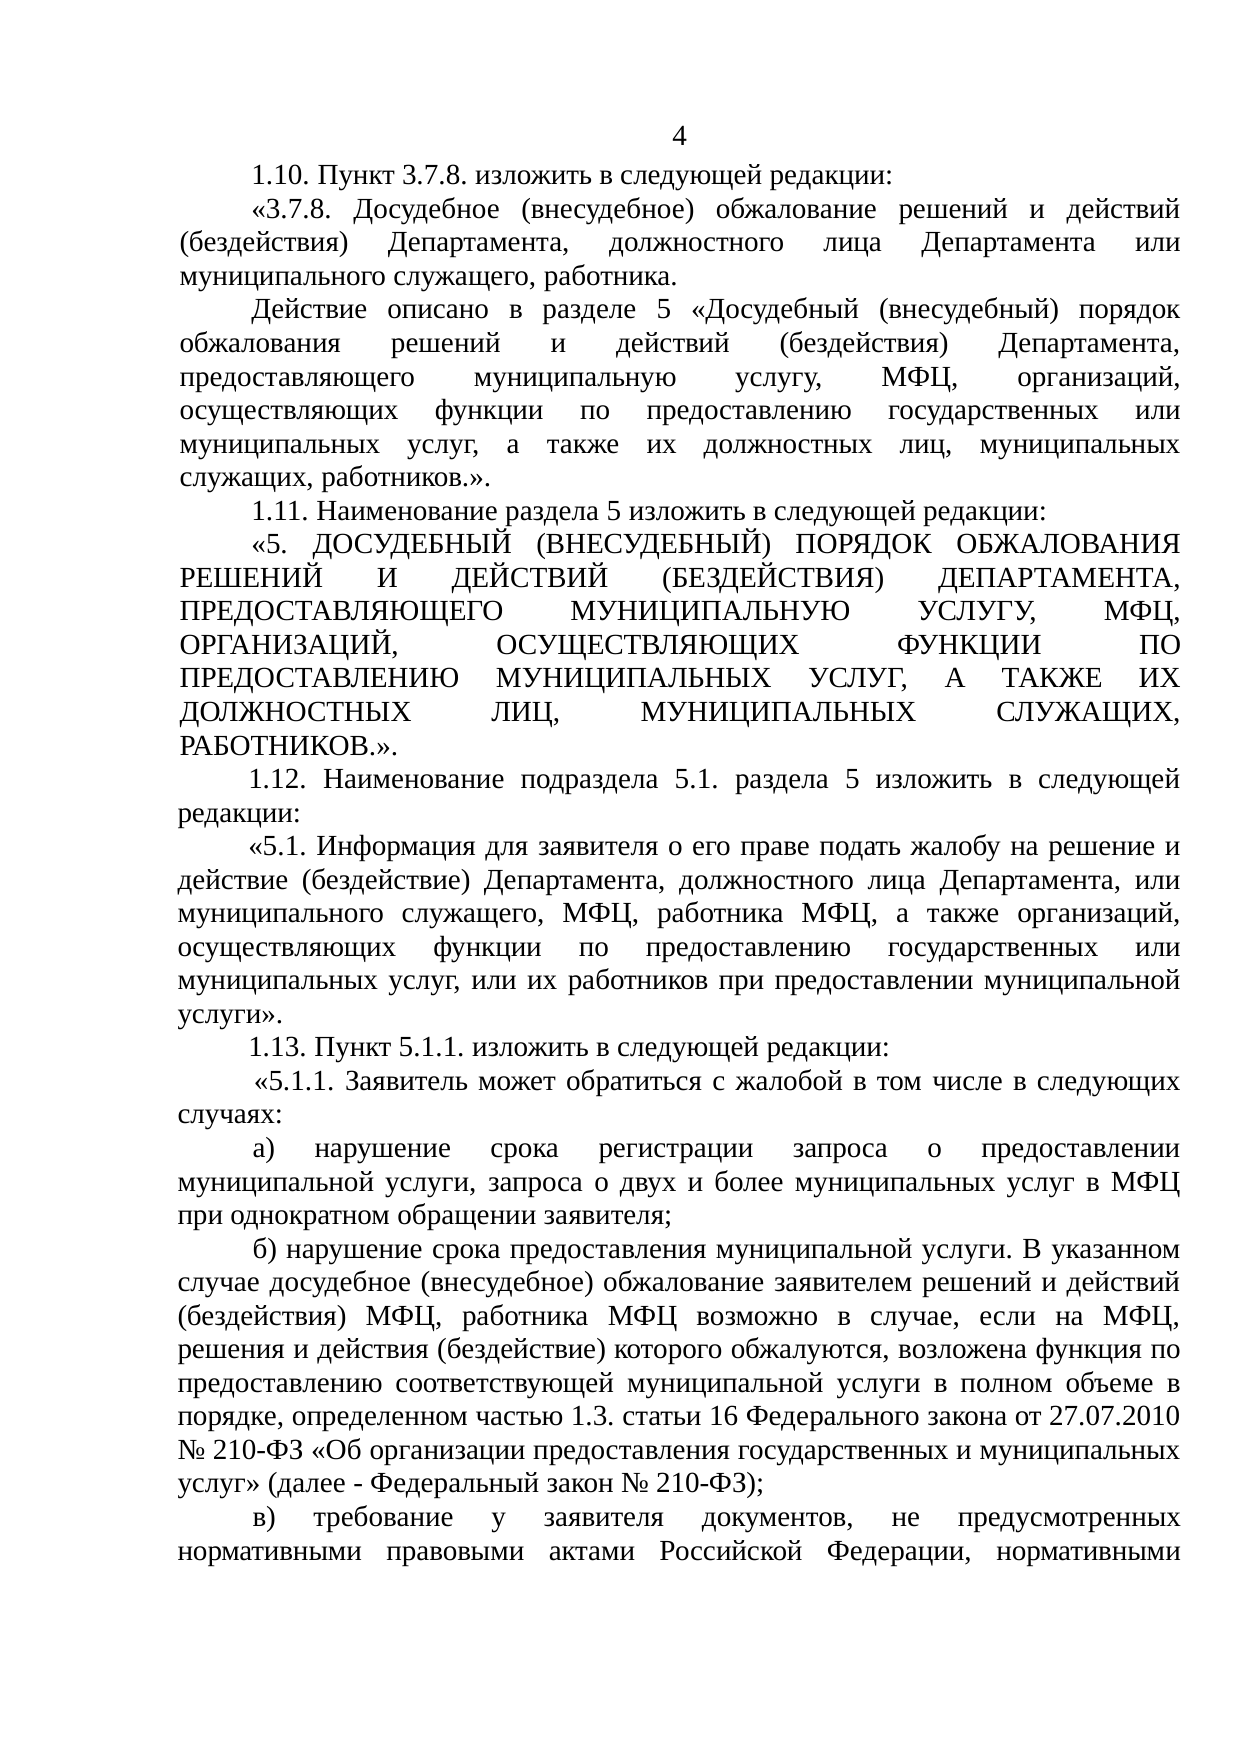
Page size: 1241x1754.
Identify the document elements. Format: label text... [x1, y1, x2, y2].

list «5.1.1. Заявитель может обратиться с жалобой в том числе в следующих случаях: [142, 1063, 1181, 1130]
list в) требование у заявителя документов, не предусмотренных нормативными правовыми актами Российской Федерации, нормативными [142, 1499, 1181, 1566]
text 1.12. Наименование подраздела 5.1. раздела 5 изложить в следующей редакции: [177, 761, 1181, 828]
list а) нарушение срока регистрации запроса о предоставлении муниципальной услуги, запроса о двух и более муниципальных услуг в МФЦ при однократном обращении заявителя; [177, 1130, 1181, 1231]
text «5. ДОСУДЕБНЫЙ (ВНЕСУДЕБНЫЙ) ПОРЯДОК ОБЖАЛОВАНИЯ РЕШЕНИЙ И ДЕЙСТВИЙ (БЕЗДЕЙСТВИЯ) ДЕПАРТАМЕНТА, ПРЕДОСТАВЛЯЮЩЕГО МУНИЦИПАЛЬНУЮ УСЛУГУ, МФЦ, ОРГАНИЗАЦИЙ, ОСУЩЕСТВЛЯЮЩИХ ФУНКЦИИ ПО ПРЕДОСТАВЛЕНИЮ МУНИЦИПАЛЬНЫХ УСЛУГ, А ТАКЖЕ ИХ ДОЛЖНОСТНЫХ ЛИЦ, МУНИЦИПАЛЬНЫХ СЛУЖАЩИХ, РАБОТНИКОВ.». [179, 527, 1181, 761]
text «5.1. Информация для заявителя о его праве подать жалобу на решение и действие (бездействие) Департамента, должностного лица Департамента, или муниципального служащего, МФЦ, работника МФЦ, а также организаций, осуществляющих функции по предоставлению государственных или муниципальных услуг, или их работников при предоставлении муниципальной услуги». [177, 828, 1181, 1030]
text 1.11. Наименование раздела 5 изложить в следующей редакции: [179, 493, 1181, 527]
text 1.13. Пункт 5.1.1. изложить в следующей редакции: [177, 1030, 1181, 1063]
text «3.7.8. Досудебное (внесудебное) обжалование решений и действий (бездействия) Департамента, должностного лица Департамента или муниципального служащего, работника. [179, 191, 1181, 292]
text 1.10. Пункт 3.7.8. изложить в следующей редакции: [179, 158, 1181, 191]
list б) нарушение срока предоставления муниципальной услуги. В указанном случае досудебное (внесудебное) обжалование заявителем решений и действий (бездействия) МФЦ, работника МФЦ возможно в случае, если на МФЦ, решения и действия (бездействие) которого обжалуются, возложена функция по предоставлению соответствующей муниципальной услуги в полном объеме в порядке, определенном частью 1.3. статьи 16 Федерального закона от 27.07.2010 № 210-ФЗ «Об организации предоставления государственных и муниципальных услуг» (далее - Федеральный закон № 210-ФЗ); [142, 1231, 1181, 1499]
text Действие описано в разделе 5 «Досудебный (внесудебный) порядок обжалования решений и действий (бездействия) Департамента, предоставляющего муниципальную услугу, МФЦ, организаций, осуществляющих функции по предоставлению государственных или муниципальных услуг, а также их должностных лиц, муниципальных служащих, работников.». [179, 292, 1181, 493]
